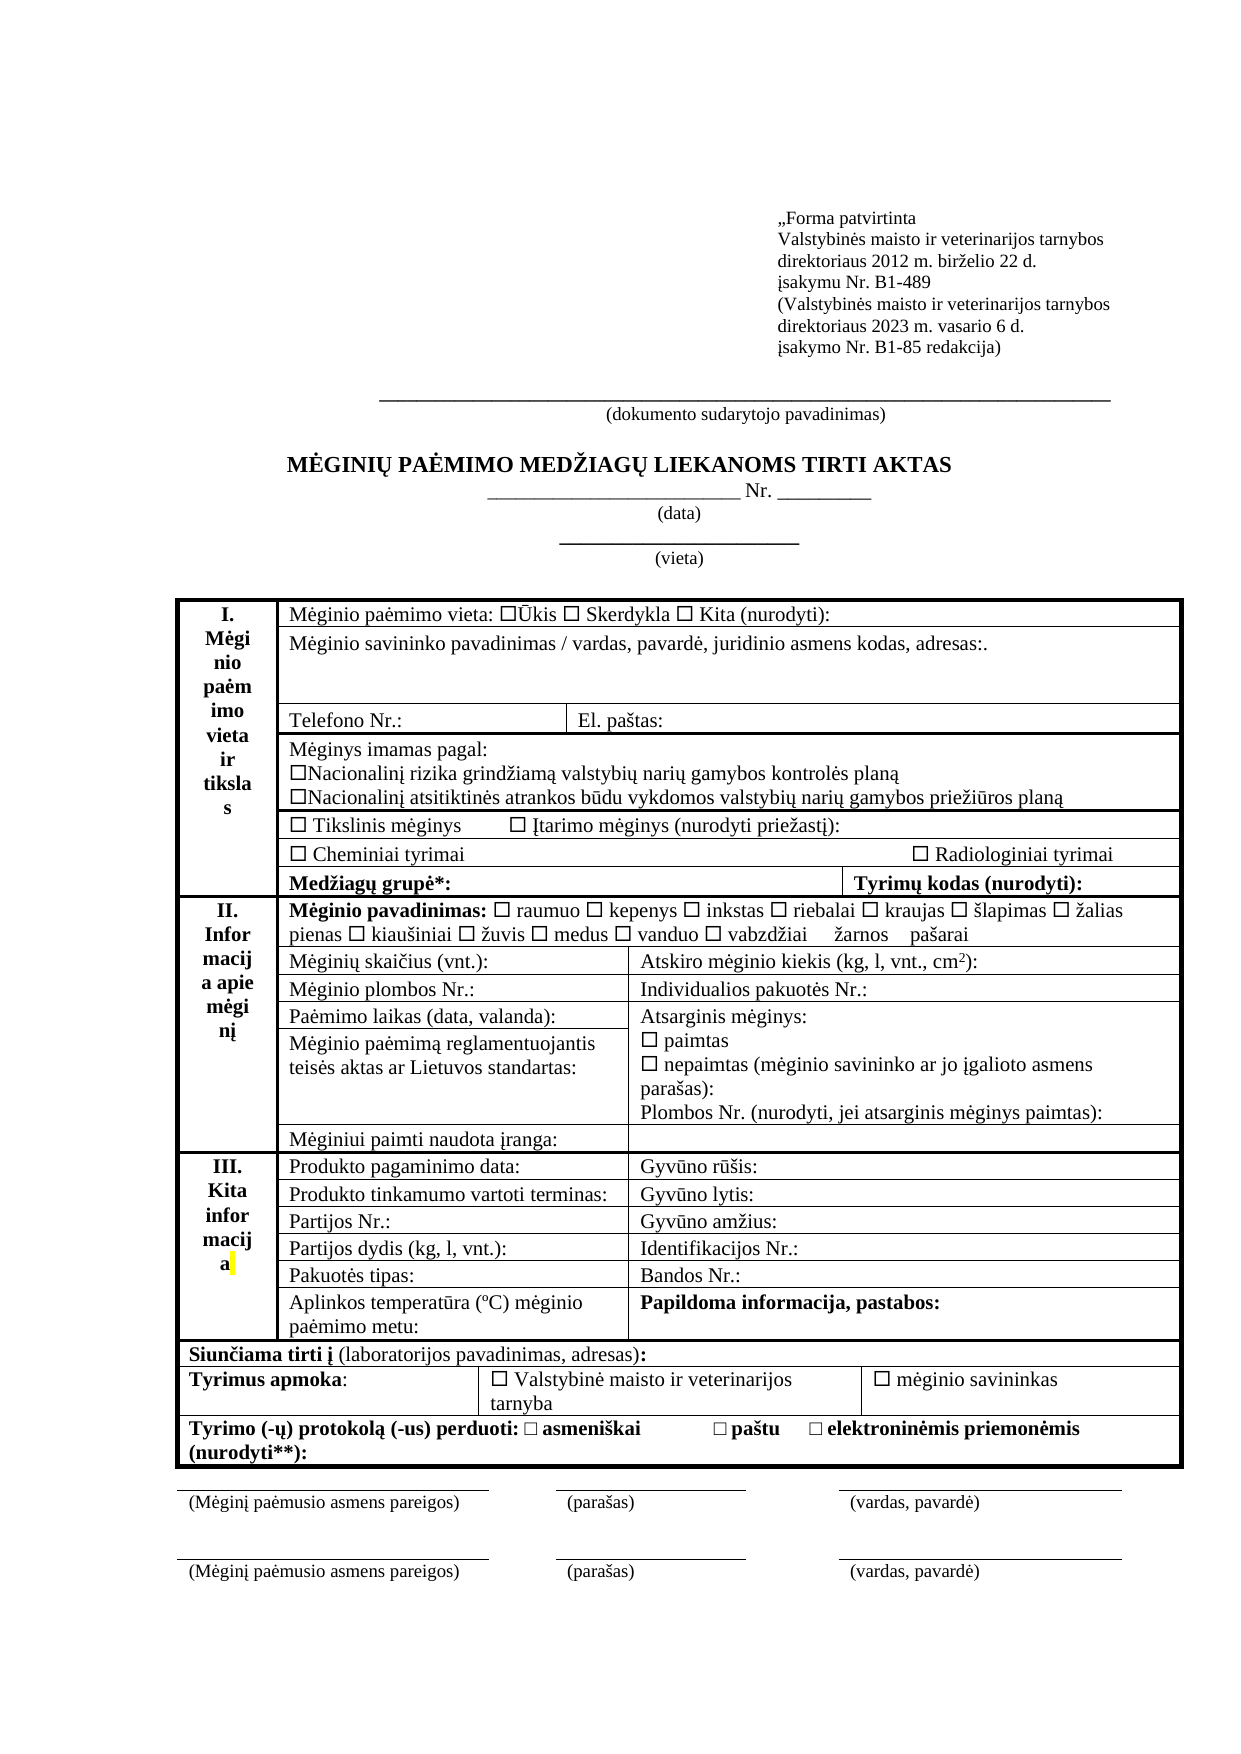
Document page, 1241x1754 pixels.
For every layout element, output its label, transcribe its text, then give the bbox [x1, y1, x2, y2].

table_cell Produkto pagaminimo data: [279, 1154, 628, 1178]
table_cell [] Cheminiai tyrimai [279, 839, 569, 866]
text direktoriaus 2023 m. vasario 6 d. [777, 314, 1181, 336]
table_header (vardas, pavardė) [839, 1560, 1122, 1603]
table_header [489, 1559, 556, 1603]
table_cell [570, 839, 856, 866]
table_cell Mėginio plombos Nr.: [279, 975, 628, 1001]
table_cell Mėginio pavadinimas: [] raumuo [] kepenys [] inkstas [] riebalai [] kraujas [] šlapimas [] žalias pienas [] kiaušiniai [] žuvis [] medus [] vanduo [] vabzdžiai  žarnos pašarai [279, 898, 1179, 946]
table_cell Mėginiui paimti naudota įranga: [279, 1125, 628, 1151]
table_cell [] Valstybinė maisto ir veterinarijos tarnyba [479, 1367, 861, 1415]
text įsakymu Nr. B1-489 [777, 271, 1181, 293]
table_cell Pakuotės tipas: [279, 1261, 628, 1287]
table_cell Bandos Nr.: [629, 1261, 1179, 1287]
table_cell [] Tikslinis mėginys [] Įtarimo mėginys (nurodyti priežastį): [279, 812, 1179, 837]
table_cell Paėmimo laikas (data, valanda): [279, 1002, 628, 1028]
table_cell Partijos dydis (kg, l, vnt.): [279, 1234, 628, 1260]
table_cell [629, 1125, 1179, 1151]
table_header (parašas) [556, 1560, 746, 1603]
table_cell Papildoma informacija, pastabos: [629, 1288, 1179, 1338]
table_header [746, 1490, 838, 1534]
table_header (Mėginį paėmusio asmens pareigos) [177, 1491, 488, 1534]
table_header (parašas) [556, 1491, 746, 1534]
table_cell [] mėginio savininkas [862, 1367, 1179, 1415]
table_cell II. Informacija apie mėginį [180, 898, 276, 1151]
table_header [746, 1559, 838, 1603]
table_cell Atsarginis mėginys: [] paimtas  nepaimtas (mėginio savininko ar jo įgalioto asmens parašas): Plombos Nr. (nurodyti, jei atsarginis mėginys paimtas): [629, 1002, 1179, 1124]
table_header (vardas, pavardė) [839, 1491, 1122, 1534]
text „Forma patvirtinta [777, 207, 1181, 228]
table_cell Aplinkos temperatūra (ºC) mėginio paėmimo metu: [279, 1288, 628, 1338]
table_header (Mėginį paėmusio asmens pareigos) [177, 1560, 488, 1603]
table_cell Telefono Nr.: [279, 704, 566, 732]
table_cell Partijos Nr.: [279, 1207, 628, 1233]
text įsakymo Nr. B1-85 redakcija) [777, 336, 1181, 358]
table_cell Gyvūno rūšis: [629, 1154, 1179, 1178]
table_cell [] Radiologiniai tyrimai [856, 839, 1179, 866]
text ___________________________ Nr. _________ [177, 477, 1181, 502]
table_cell Siunčiama tirti į (laboratorijos pavadinimas, adresas): [180, 1342, 1179, 1366]
text mėginių PAĖMIMO Medžiagų liekanOMS TIRTI AKTAS [177, 451, 1061, 477]
table_cell Gyvūno amžius: [629, 1207, 1179, 1233]
table_header I. Mėginio paėmimo vieta ir tikslas [180, 602, 276, 895]
table_cell Individualios pakuotės Nr.: [629, 975, 1179, 1001]
table_cell Atskiro mėginio kiekis (kg, l, vnt., cm2): [629, 947, 1179, 973]
table_cell Tyrimus apmoka: [180, 1367, 478, 1415]
table_cell Tyrimo (-ų) protokolą (-us) perduoti: □ asmeniškai □ paštu □ elektroninėmis priemonėmis (nurodyti**): [180, 1416, 1179, 1464]
table_header [489, 1490, 556, 1534]
text Valstybinės maisto ir veterinarijos tarnybos [777, 228, 1181, 250]
table_cell Mėginio paėmimą reglamentuojantis teisės aktas ar Lietuvos standartas: [279, 1029, 628, 1124]
table_cell Mėginys imamas pagal: Nacionalinį rizika grindžiamą valstybių narių gamybos kontrolės planą Nacionalinį atsitiktinės atrankos būdu vykdomos valstybių narių gamybos priežiūros planą [279, 735, 1179, 809]
text _______________________ [177, 523, 1181, 547]
table_cell III. Kita informacija [180, 1154, 276, 1338]
text (data) [177, 502, 1181, 523]
text (dokumento sudarytojo pavadinimas) [179, 403, 1240, 425]
text ______________________________________________________________________________ [177, 382, 1240, 403]
table_cell Produkto tinkamumo vartoti terminas: [279, 1180, 628, 1206]
table_header Mėginio paėmimo vieta: []Ūkis [] Skerdykla [] Kita (nurodyti): [279, 602, 1179, 626]
table_cell Mėginio savininko pavadinimas / vardas, pavardė, juridinio asmens kodas, adresas:. [279, 627, 1179, 703]
text direktoriaus 2012 m. birželio 22 d. [777, 250, 1181, 271]
table_cell Mėginių skaičius (vnt.): [279, 947, 628, 973]
table_cell Medžiagų grupė*: [279, 867, 842, 895]
table_cell Identifikacijos Nr.: [629, 1234, 1179, 1260]
table_cell Tyrimų kodas (nurodyti): [843, 867, 1179, 895]
text (vieta) [177, 547, 1181, 569]
table_cell Gyvūno lytis: [629, 1180, 1179, 1206]
text (Valstybinės maisto ir veterinarijos tarnybos [777, 293, 1181, 314]
table_cell El. paštas: [567, 704, 1179, 732]
